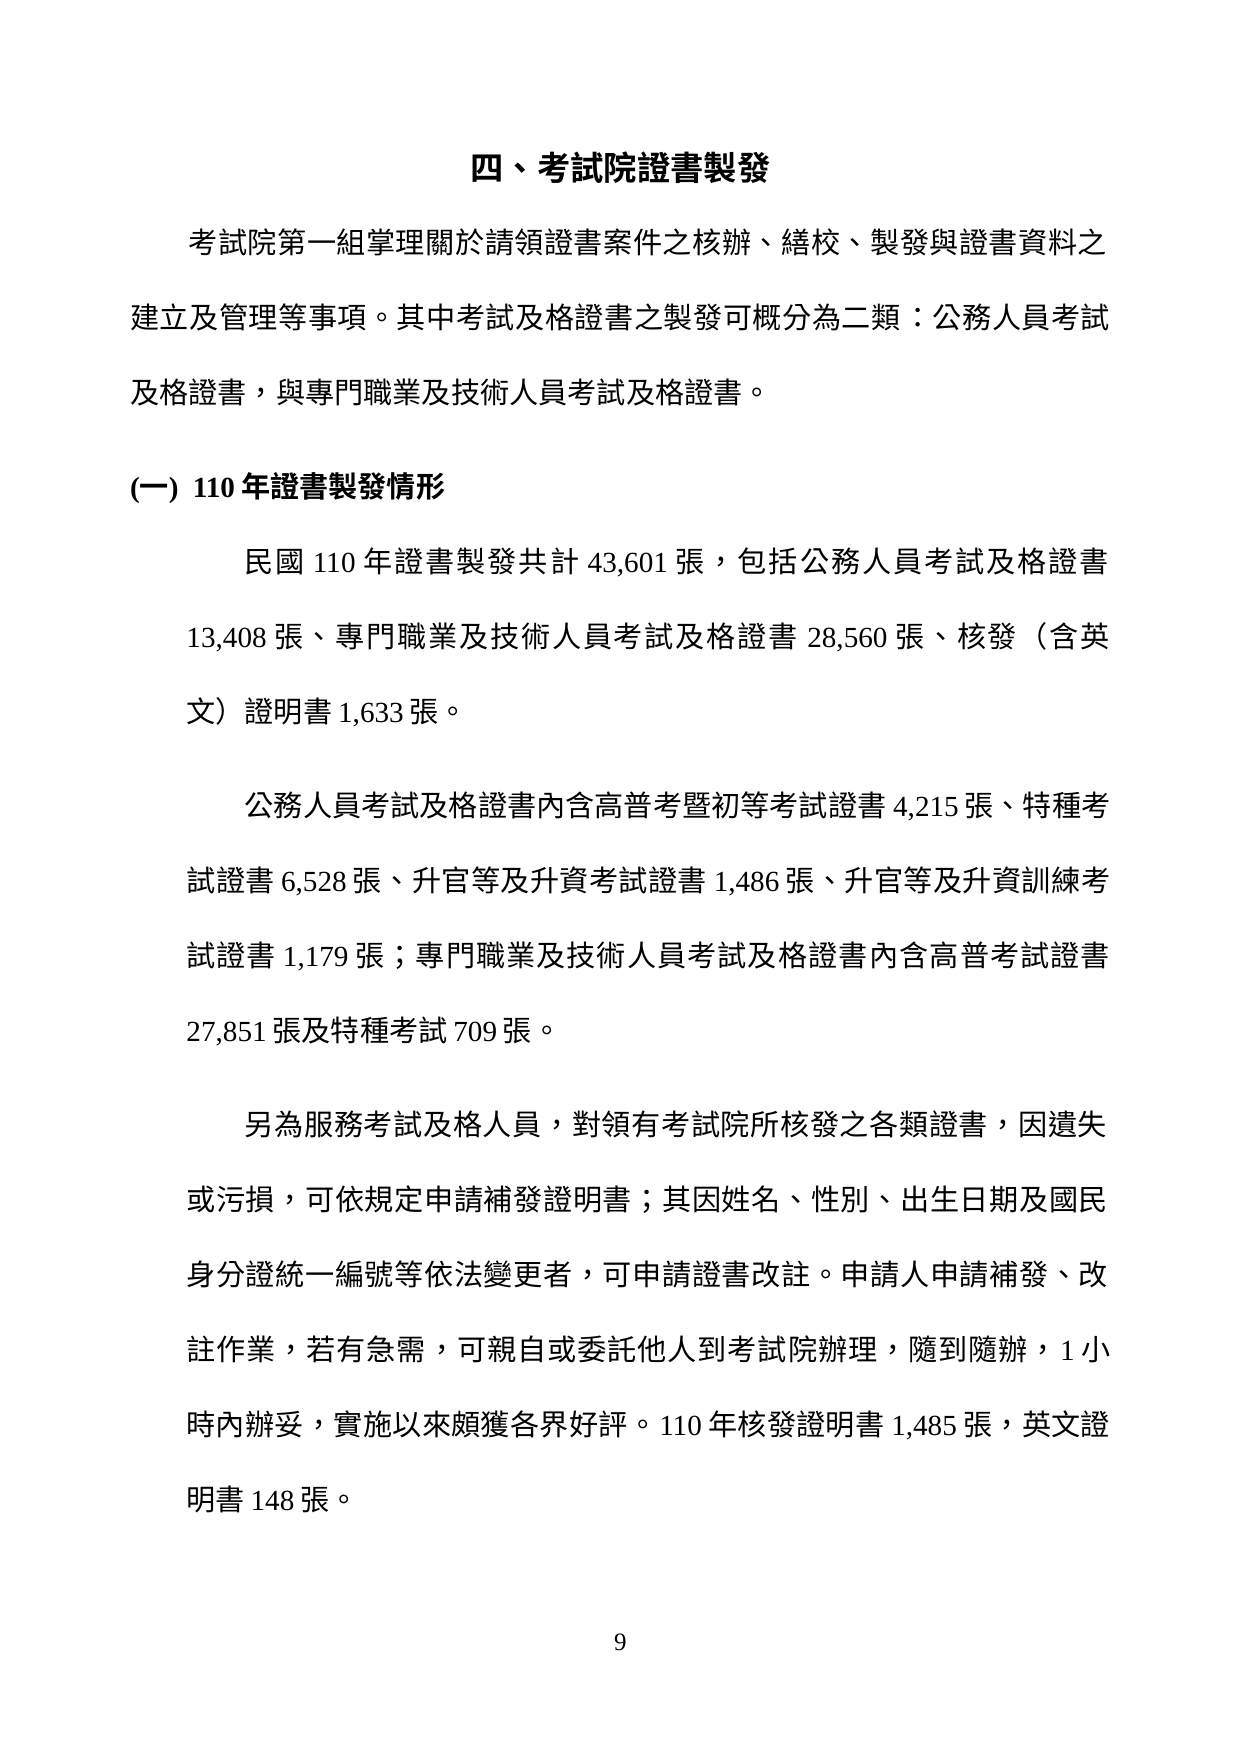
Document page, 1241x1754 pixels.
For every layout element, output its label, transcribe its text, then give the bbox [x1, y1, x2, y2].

text 四、考試院證書製發 [130, 122, 1110, 197]
text 民國110年證書製發共計43,601張，包括公務人員考試及格證書13,408張、專門職業及技術人員考試及格證書28,560張、核發（含英文）證明書1,633張。 [186, 516, 1110, 741]
text 另為服務考試及格人員，對領有考試院所核發之各類證書，因遺失或污損，可依規定申請補發證明書；其因姓名、性別、出生日期及國民身分證統一編號等依法變更者，可申請證書改註。申請人申請補發、改註作業，若有急需，可親自或委託他人到考試院辦理，隨到隨辦，1小時內辦妥，實施以來頗獲各界好評。110年核發證明書1,485張，英文證明書148張。 [186, 1078, 1110, 1528]
text 公務人員考試及格證書內含高普考暨初等考試證書4,215張、特種考試證書6,528張、升官等及升資考試證書1,486張、升官等及升資訓練考試證書1,179張；專門職業及技術人員考試及格證書內含高普考試證書27,851張及特種考試709張。 [186, 760, 1110, 1060]
list 110年證書製發情形 [130, 441, 1110, 516]
text 考試院第一組掌理關於請領證書案件之核辦、繕校、製發與證書資料之建立及管理等事項。其中考試及格證書之製發可概分為二類：公務人員考試及格證書，與專門職業及技術人員考試及格證書。 [130, 197, 1110, 422]
